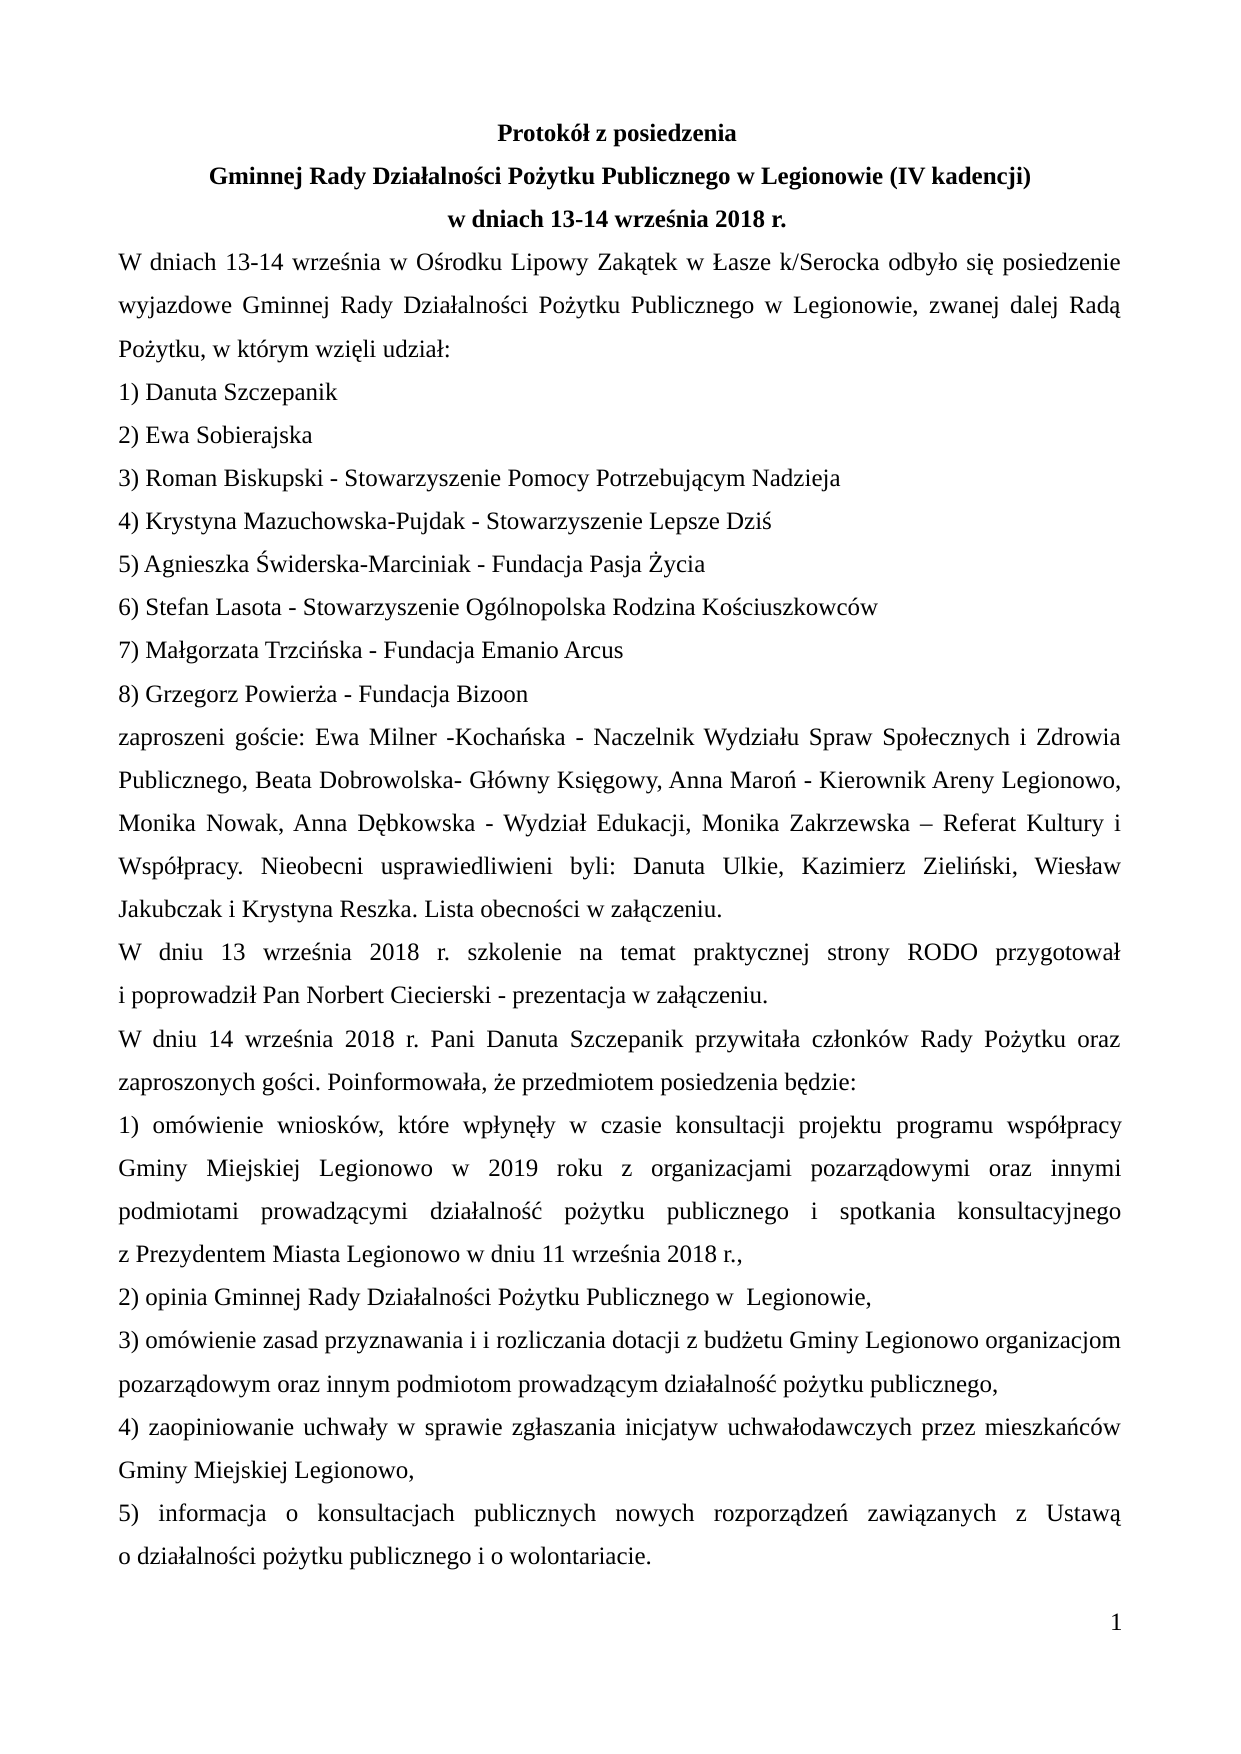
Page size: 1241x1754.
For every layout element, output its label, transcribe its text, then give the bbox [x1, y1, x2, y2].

text Gminnej Rady Działalności Pożytku Publicznego w Legionowie (IV kadencji) [118, 161, 1122, 190]
text 3) omówienie zasad przyznawania i i rozliczania dotacji z budżetu Gminy Legionowo organizacjom pozarządowym oraz innym podmiotom prowadzącym działalność pożytku publicznego, [118, 1326, 1122, 1397]
text 5) informacja o konsultacjach publicznych nowych rozporządzeń zawiązanych z Ustawą o działalności pożytku publicznego i o wolontariacie. [118, 1498, 1122, 1570]
text 5) Agnieszka Świderska-Marciniak - Fundacja Pasja Życia [118, 549, 1122, 578]
text W dniu 14 września 2018 r. Pani Danuta Szczepanik przywitała członków Rady Pożytku oraz zaproszonych gości. Poinformowała, że przedmiotem posiedzenia będzie: [118, 1024, 1122, 1096]
text 2) Ewa Sobierajska [118, 420, 1122, 449]
text zaproszeni goście: Ewa Milner -Kochańska - Naczelnik Wydziału Spraw Społecznych i Zdrowia Publicznego, Beata Dobrowolska- Główny Księgowy, Anna Maroń - Kierownik Areny Legionowo, Monika Nowak, Anna Dębkowska - Wydział Edukacji, Monika Zakrzewska – Referat Kultury i Współpracy. Nieobecni usprawiedliwieni byli: Danuta Ulkie, Kazimierz Zieliński, Wiesław Jakubczak i Krystyna Reszka. Lista obecności w załączeniu. [118, 722, 1122, 923]
text 4) Krystyna Mazuchowska-Pujdak - Stowarzyszenie Lepsze Dziś [118, 506, 1122, 535]
text 1) Danuta Szczepanik [118, 377, 1122, 406]
text 6) Stefan Lasota - Stowarzyszenie Ogólnopolska Rodzina Kościuszkowców [118, 592, 1122, 621]
text W dniach 13-14 września w Ośrodku Lipowy Zakątek w Łasze k/Serocka odbyło się posiedzenie wyjazdowe Gminnej Rady Działalności Pożytku Publicznego w Legionowie, zwanej dalej Radą Pożytku, w którym wzięli udział: [118, 247, 1122, 362]
text 4) zaopiniowanie uchwały w sprawie zgłaszania inicjatyw uchwałodawczych przez mieszkańców Gminy Miejskiej Legionowo, [118, 1412, 1122, 1484]
text 8) Grzegorz Powierża - Fundacja Bizoon [118, 679, 1122, 707]
text 7) Małgorzata Trzcińska - Fundacja Emanio Arcus [118, 636, 1122, 664]
text 1) omówienie wniosków, które wpłynęły w czasie konsultacji projektu programu współpracy Gminy Miejskiej Legionowo w 2019 roku z organizacjami pozarządowymi oraz innymi podmiotami prowadzącymi działalność pożytku publicznego i spotkania konsultacyjnego z Prezydentem Miasta Legionowo w dniu 11 września 2018 r., [118, 1110, 1122, 1268]
text w dniach 13-14 września 2018 r. [118, 204, 1122, 233]
text W dniu 13 września 2018 r. szkolenie na temat praktycznej strony RODO przygotował i poprowadził Pan Norbert Ciecierski - prezentacja w załączeniu. [118, 937, 1122, 1009]
text 2) opinia Gminnej Rady Działalności Pożytku Publicznego w Legionowie, [118, 1282, 1122, 1311]
text 3) Roman Biskupski - Stowarzyszenie Pomocy Potrzebującym Nadzieja [118, 463, 1122, 492]
text Protokół z posiedzenia [118, 118, 1122, 147]
